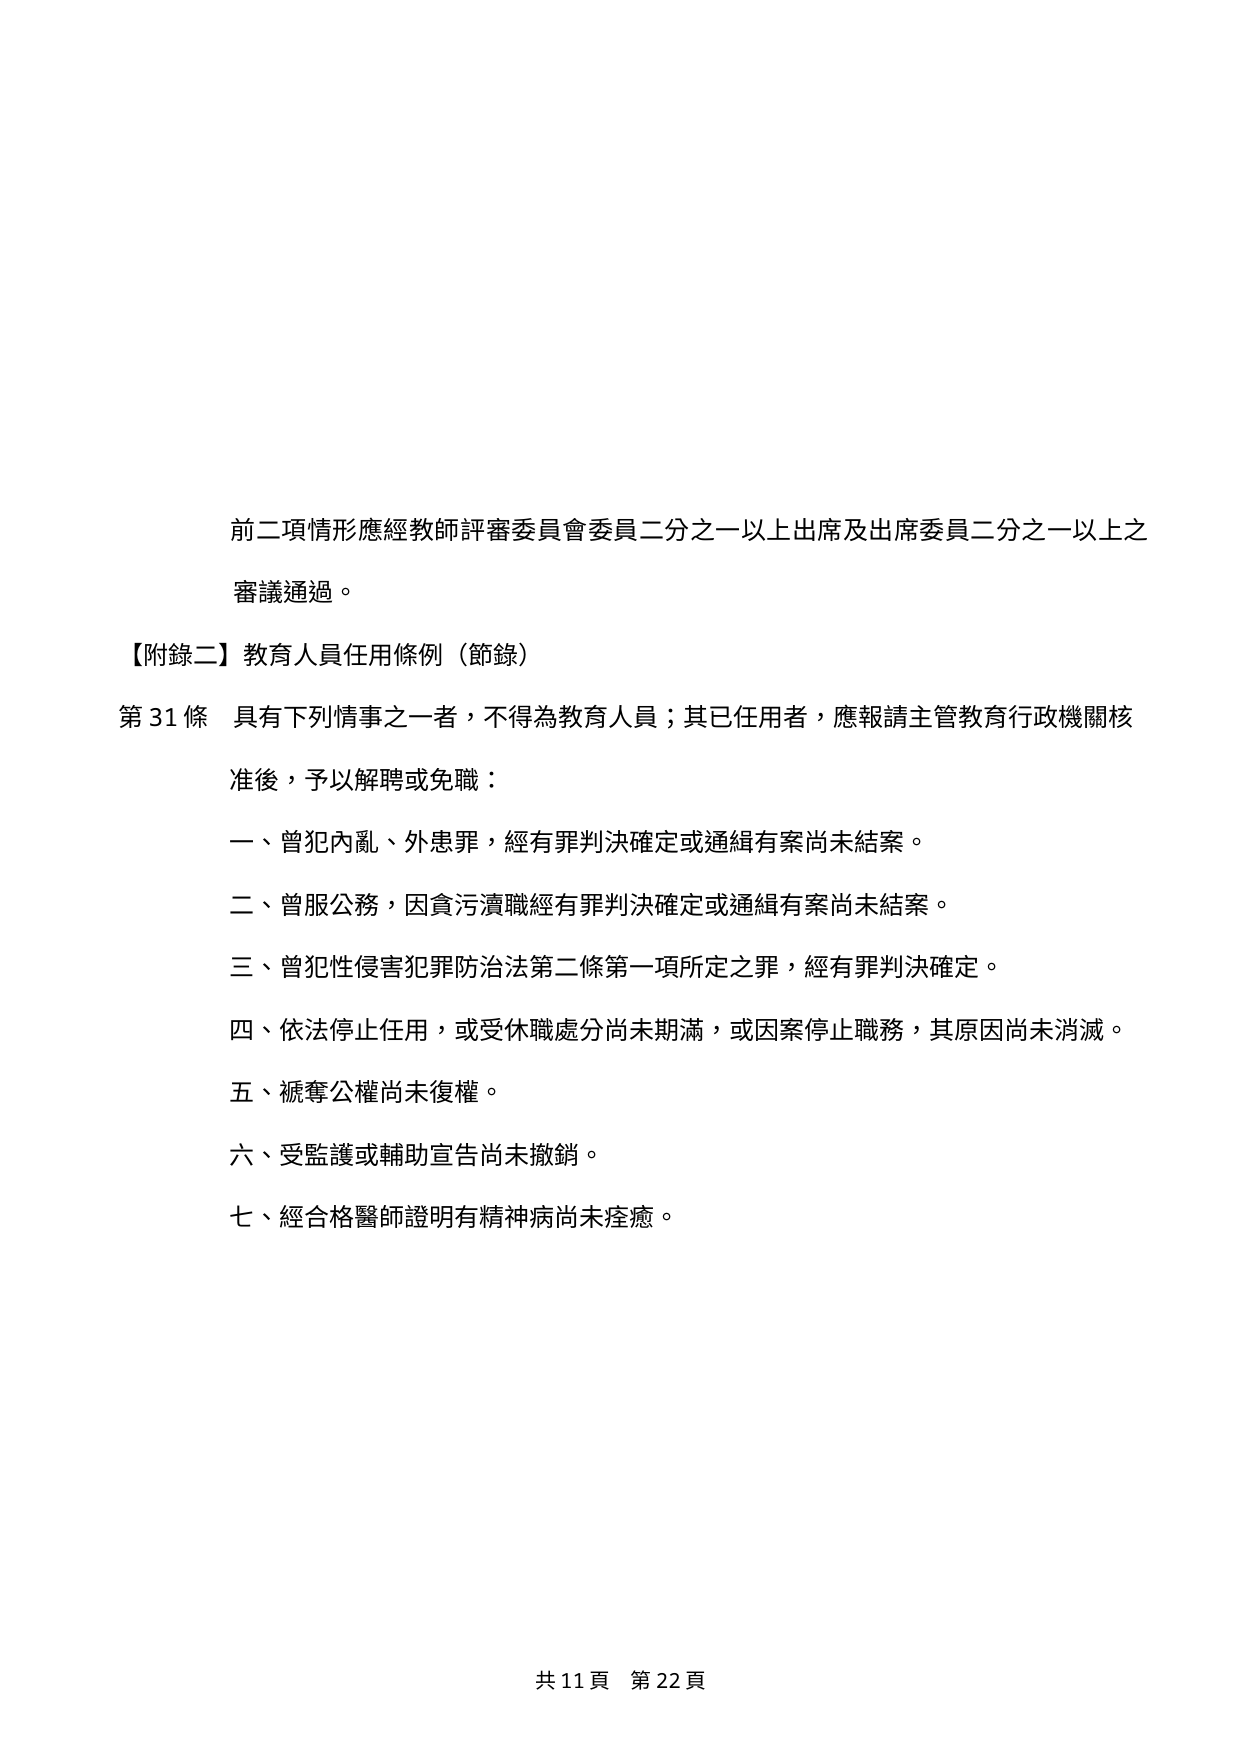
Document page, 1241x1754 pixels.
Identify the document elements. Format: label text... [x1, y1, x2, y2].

text 三、曾犯性侵害犯罪防治法第二條第一項所定之罪，經有罪判決確定。 [118, 924, 1152, 987]
text 【附錄二】教育人員任用條例（節錄） [118, 612, 1152, 674]
text 五、褫奪公權尚未復權。 [118, 1049, 1152, 1112]
text 前二項情形應經教師評審委員會委員二分之一以上出席及出席委員二分之一以上之審議通過。 [231, 487, 1152, 612]
text 第31條 具有下列情事之一者，不得為教育人員；其已任用者，應報請主管教育行政機關核准後，予以解聘或免職： [118, 674, 1152, 799]
text 二、曾服公務，因貪污瀆職經有罪判決確定或通緝有案尚未結案。 [118, 862, 1152, 924]
text 七、經合格醫師證明有精神病尚未痊癒。 [118, 1174, 1152, 1237]
text 一、曾犯內亂、外患罪，經有罪判決確定或通緝有案尚未結案。 [118, 799, 1152, 862]
text 四、依法停止任用，或受休職處分尚未期滿，或因案停止職務，其原因尚未消滅。 [118, 987, 1152, 1049]
text 六、受監護或輔助宣告尚未撤銷。 [118, 1112, 1152, 1174]
